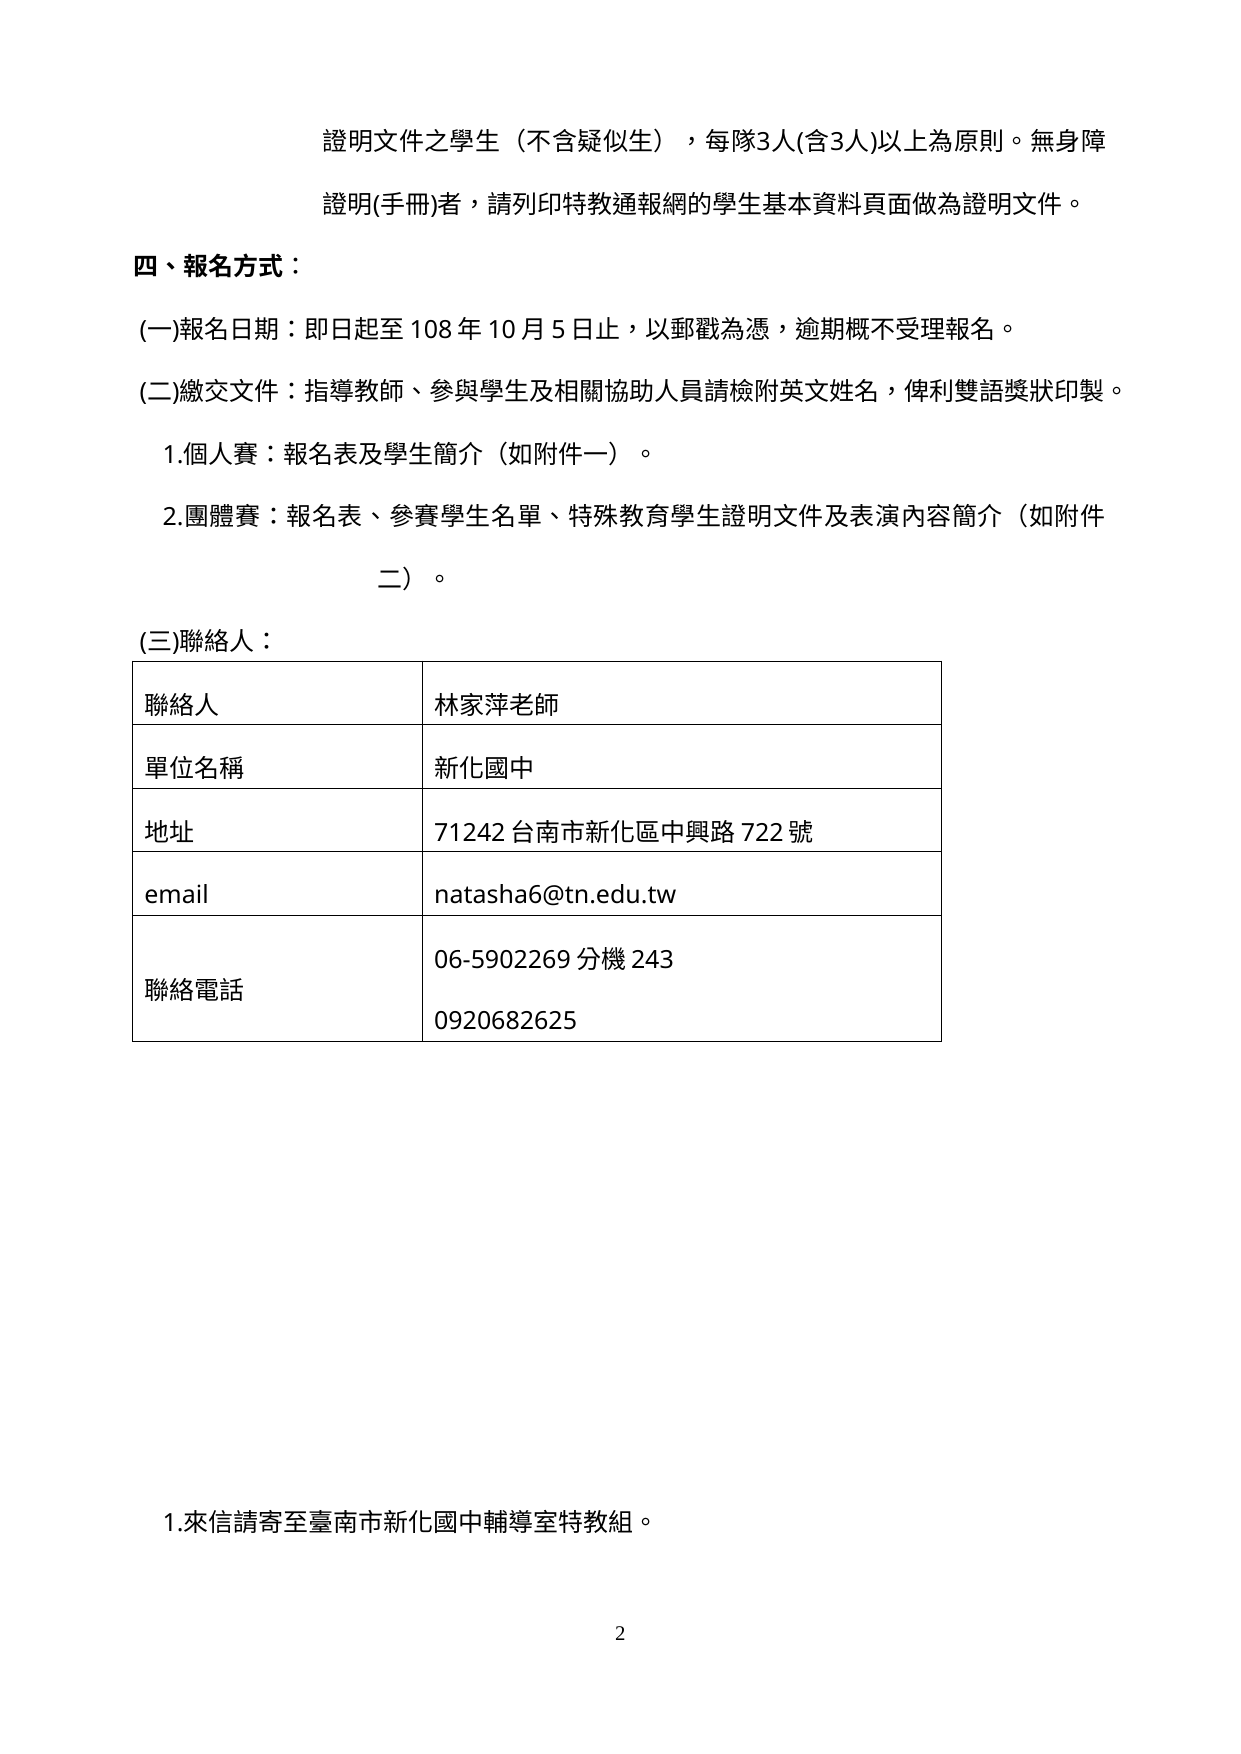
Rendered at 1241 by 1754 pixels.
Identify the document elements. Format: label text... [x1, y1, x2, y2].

text 2.團體賽：報名表、參賽學生名單、特殊教育學生證明文件及表演內容簡介（如附件二）。 [162, 473, 1107, 598]
text 四、報名方式： [133, 223, 1107, 286]
text 證明文件之學生（不含疑似生），每隊3人(含3人)以上為原則。無身障證明(手冊)者，請列印特教通報網的學生基本資料頁面做為證明文件。 [133, 98, 1107, 223]
text 1.來信請寄至臺南市新化國中輔導室特教組。 [133, 1479, 1107, 1542]
table_cell email [133, 852, 422, 915]
table_cell 單位名稱 [133, 725, 422, 788]
table_cell 新化國中 [423, 725, 941, 788]
text (一)報名日期：即日起至108年10月5日止，以郵戳為憑，逾期概不受理報名。 [133, 286, 1107, 348]
text (二)繳交文件：指導教師、參與學生及相關協助人員請檢附英文姓名，俾利雙語獎狀印製。 [133, 348, 1107, 411]
table_header 聯絡人 [133, 662, 422, 724]
text 1.個人賽：報名表及學生簡介（如附件一）。 [162, 411, 1107, 473]
table_cell natasha6@tn.edu.tw [423, 852, 941, 915]
text (三)聯絡人： [133, 598, 1107, 661]
table_cell 地址 [133, 789, 422, 851]
table_cell 71242台南市新化區中興路722號 [423, 789, 941, 851]
table_header 林家萍老師 [423, 662, 941, 724]
table_cell 06-5902269分機243 0920682625 [423, 916, 941, 1041]
table_cell 聯絡電話 [133, 916, 422, 1041]
